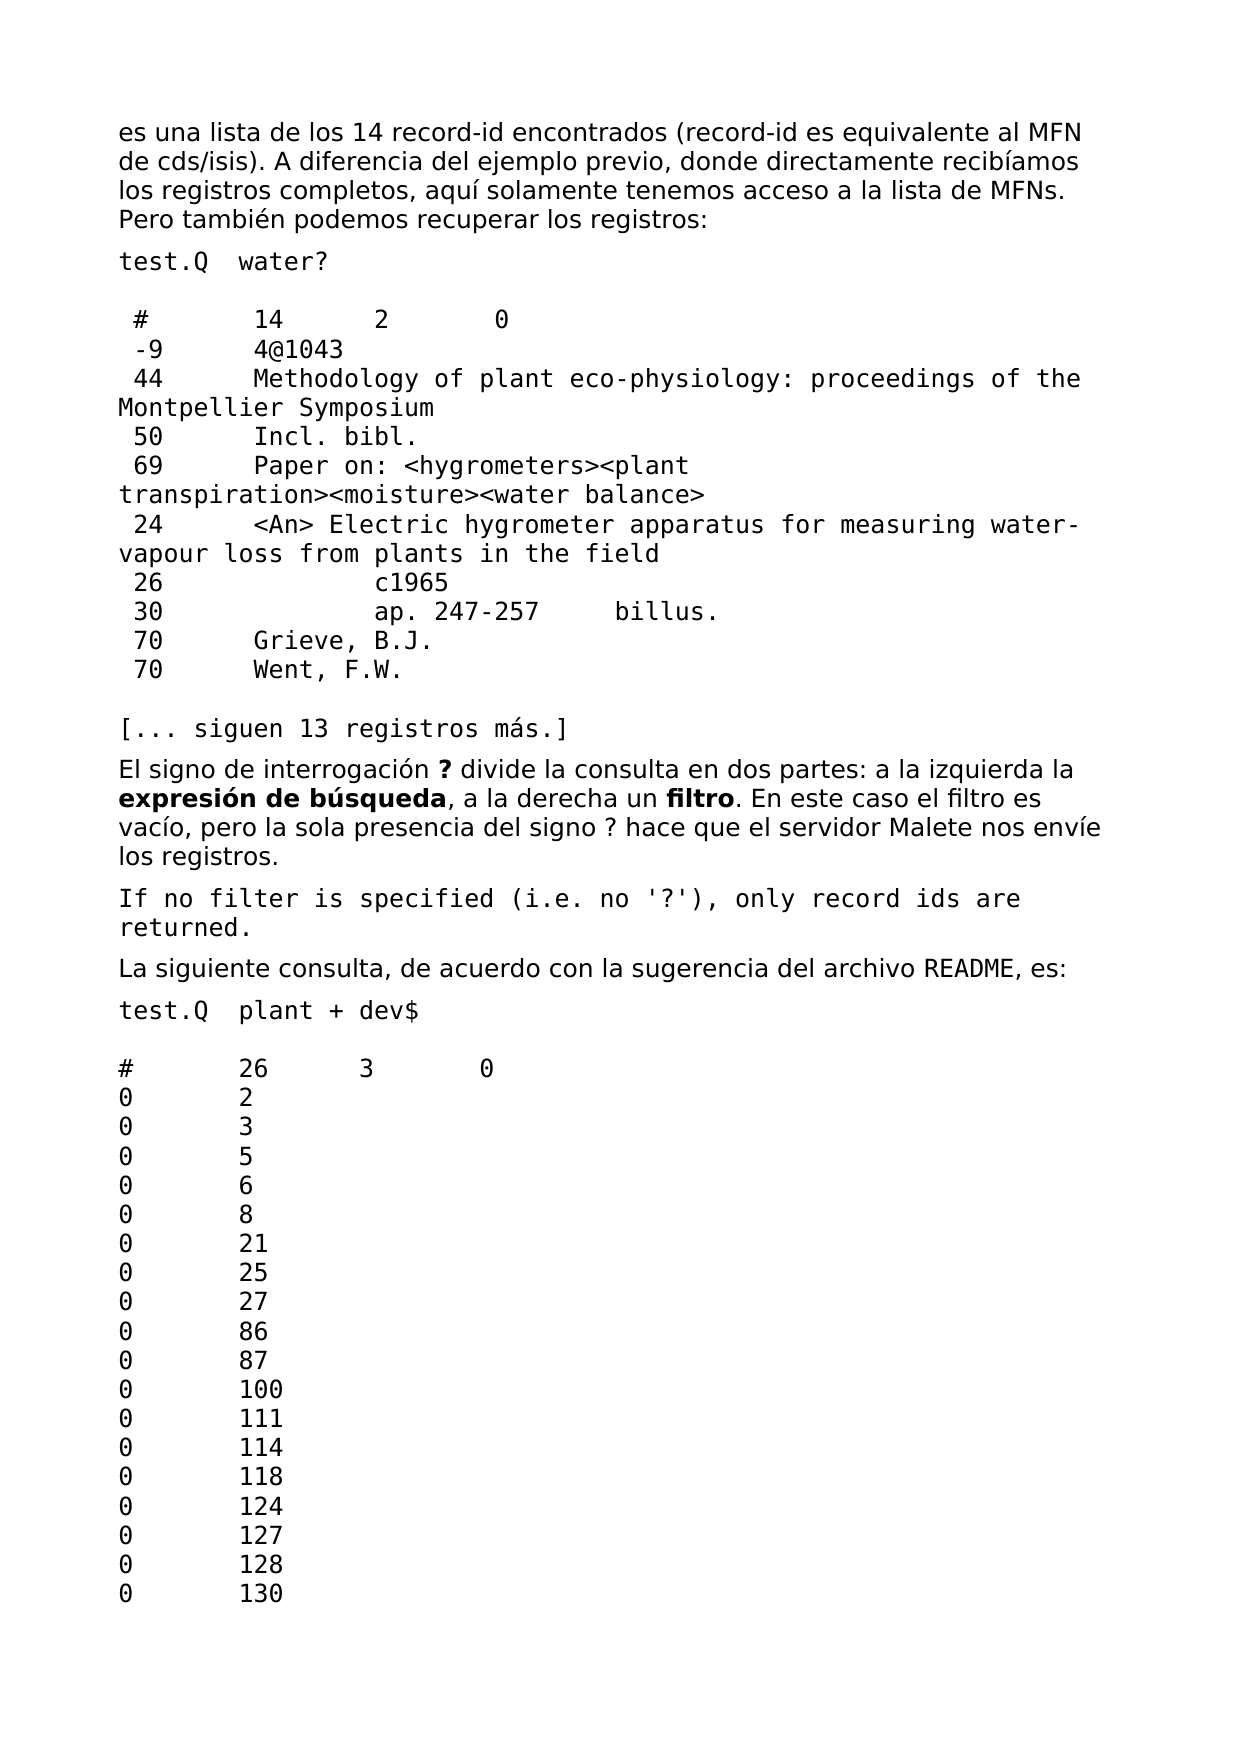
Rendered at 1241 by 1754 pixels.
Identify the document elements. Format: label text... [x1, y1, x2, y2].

text test.Q plant + dev$ # 26 3 0 0 2 0 3 0 5 0 6 0 8 0 21 0 25 0 27 0 86 0 87 0 100 0 111 0 114 0 118 0 124 0 127 0 128 0 130 [118, 996, 1122, 1608]
text La siguiente consulta, de acuerdo con la sugerencia del archivo README, es: [118, 954, 1122, 983]
text es una lista de los 14 record-id encontrados (record-id es equivalente al MFN de cds/isis). A diferencia del ejemplo previo, donde directamente recibíamos los registros completos, aquí solamente tenemos acceso a la lista de MFNs. Pero también podemos recuperar los registros: [118, 118, 1122, 235]
text test.Q water? # 14 2 0 -9 4@1043 44 Methodology of plant eco-physiology: proceedings of the Montpellier Symposium 50 Incl. bibl. 69 Paper on: <hygrometers><plant transpiration><moisture><water balance> 24 <An> Electric hygrometer apparatus for measuring water-vapour loss from plants in the field 26 c1965 30 ap. 247-257 billus. 70 Grieve, B.J. 70 Went, F.W. [... siguen 13 registros más.] [118, 247, 1122, 743]
text El signo de interrogación ? divide la consulta en dos partes: a la izquierda la expresión de búsqueda, a la derecha un filtro. En este caso el filtro es vacío, pero la sola presencia del signo ? hace que el servidor Malete nos envíe los registros. [118, 755, 1122, 872]
text If no filter is specified (i.e. no '?'), only record ids are returned. [118, 884, 1122, 942]
